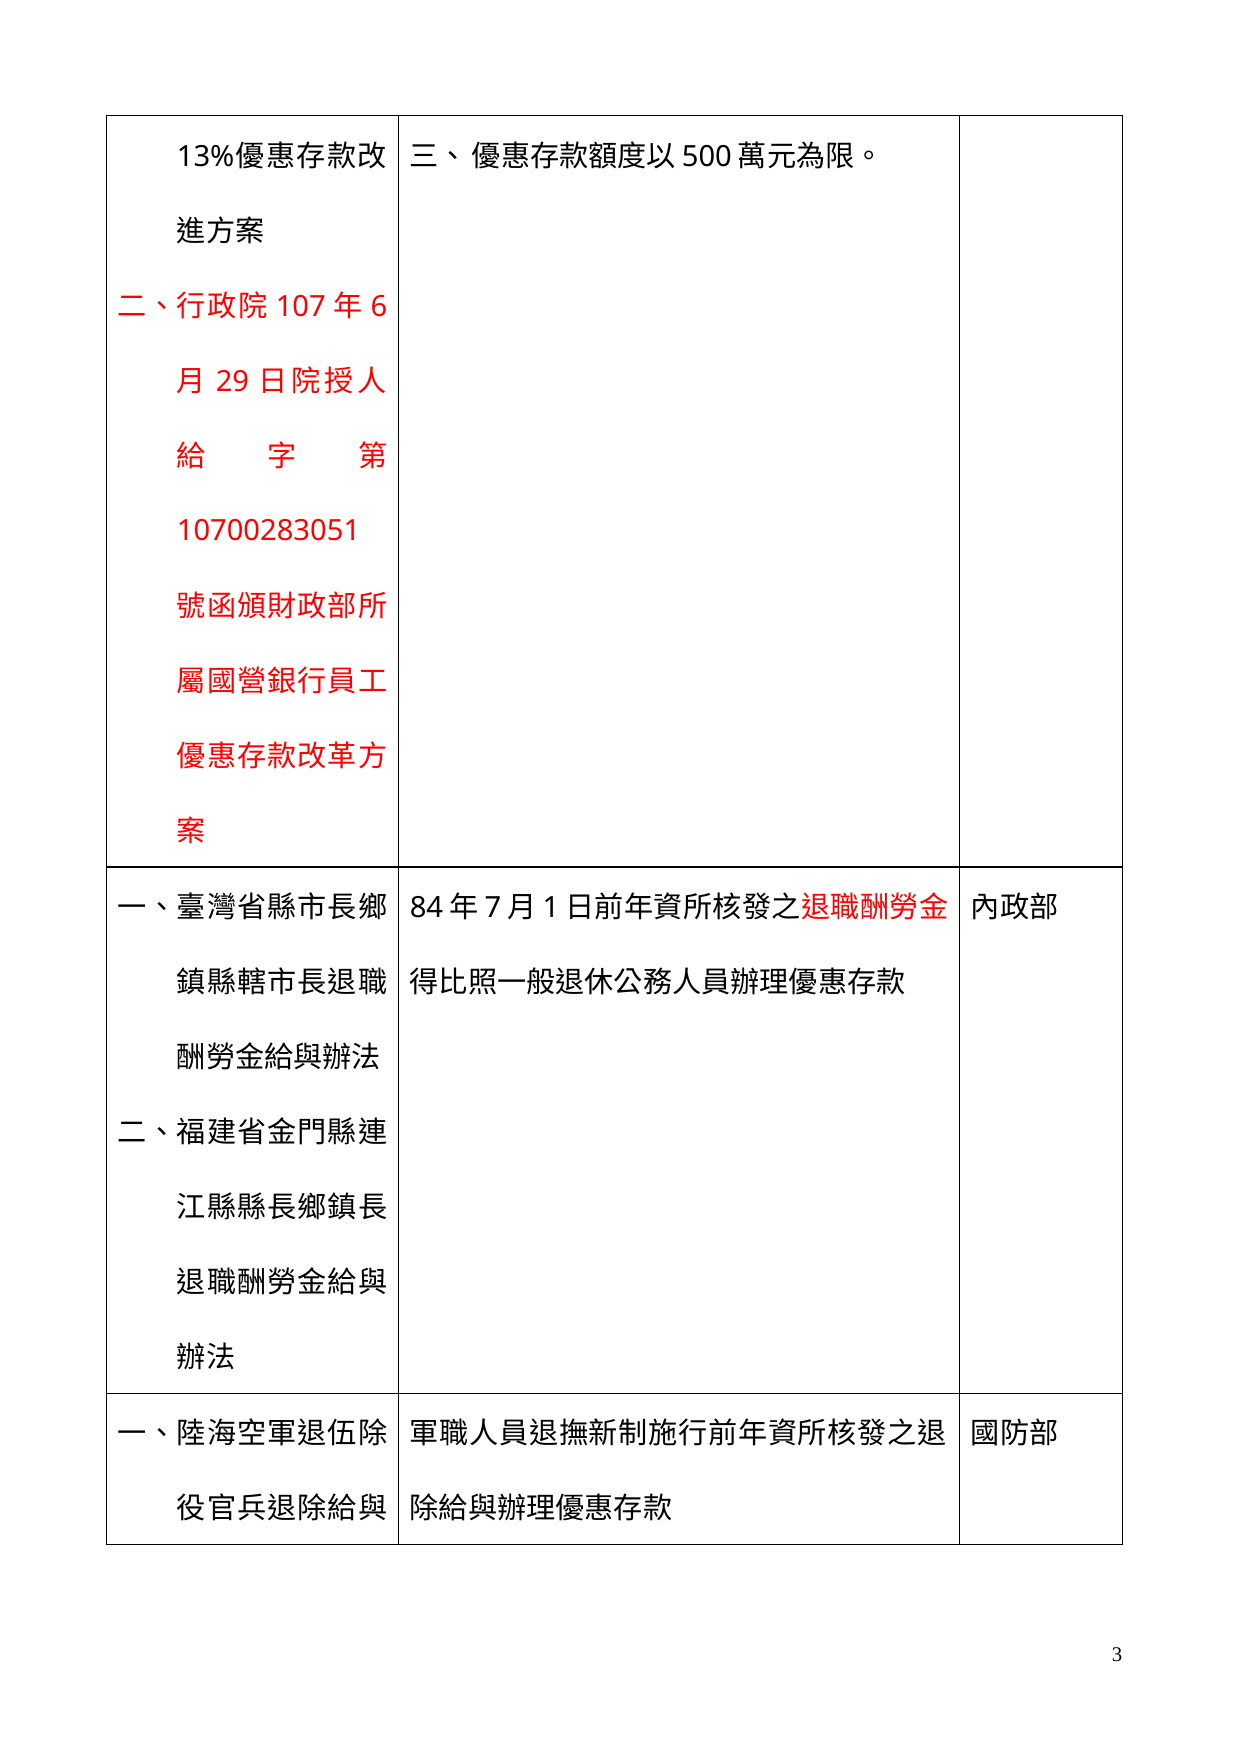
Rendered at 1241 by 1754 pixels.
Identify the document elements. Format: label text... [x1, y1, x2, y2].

table_cell 陸海空軍退伍除役官兵退除給與 [107, 1394, 398, 1543]
table_cell 軍職人員退撫新制施行前年資所核發之退除給與辦理優惠存款 [399, 1394, 959, 1543]
table_cell 84年7月1日前年資所核發之退職酬勞金得比照一般退休公務人員辦理優惠存款 [399, 868, 959, 1392]
table_cell 96年12月31日以前年資核發之退休金依規定辦理優惠存款。 97年1月1日以後年資核發之退休金得辦理按各該銀行3年期定期儲蓄存款機動利率加計3%計息 (中國輸出入銀行比照臺灣銀行利率辦理)。 優惠存款額度以500萬元為限。 [399, 116, 959, 866]
table_cell 內政部 [960, 868, 1122, 1392]
table_cell 國防部 [960, 1394, 1122, 1543]
table_cell 臺灣省縣市長鄉鎮縣轄市長退職酬勞金給與辦法 福建省金門縣連江縣縣長鄉鎮長退職酬勞金給與辦法 [107, 868, 398, 1392]
table_cell [960, 116, 1122, 866]
table_cell 行政院96年11月14日院授人給字第09600281711號函頒財政部所屬公營銀行員工13%優惠存款改進方案 行政院107年6月29日院授人給字第10700283051號函頒財政部所屬國營銀行員工優惠存款改革方案 [107, 116, 398, 866]
